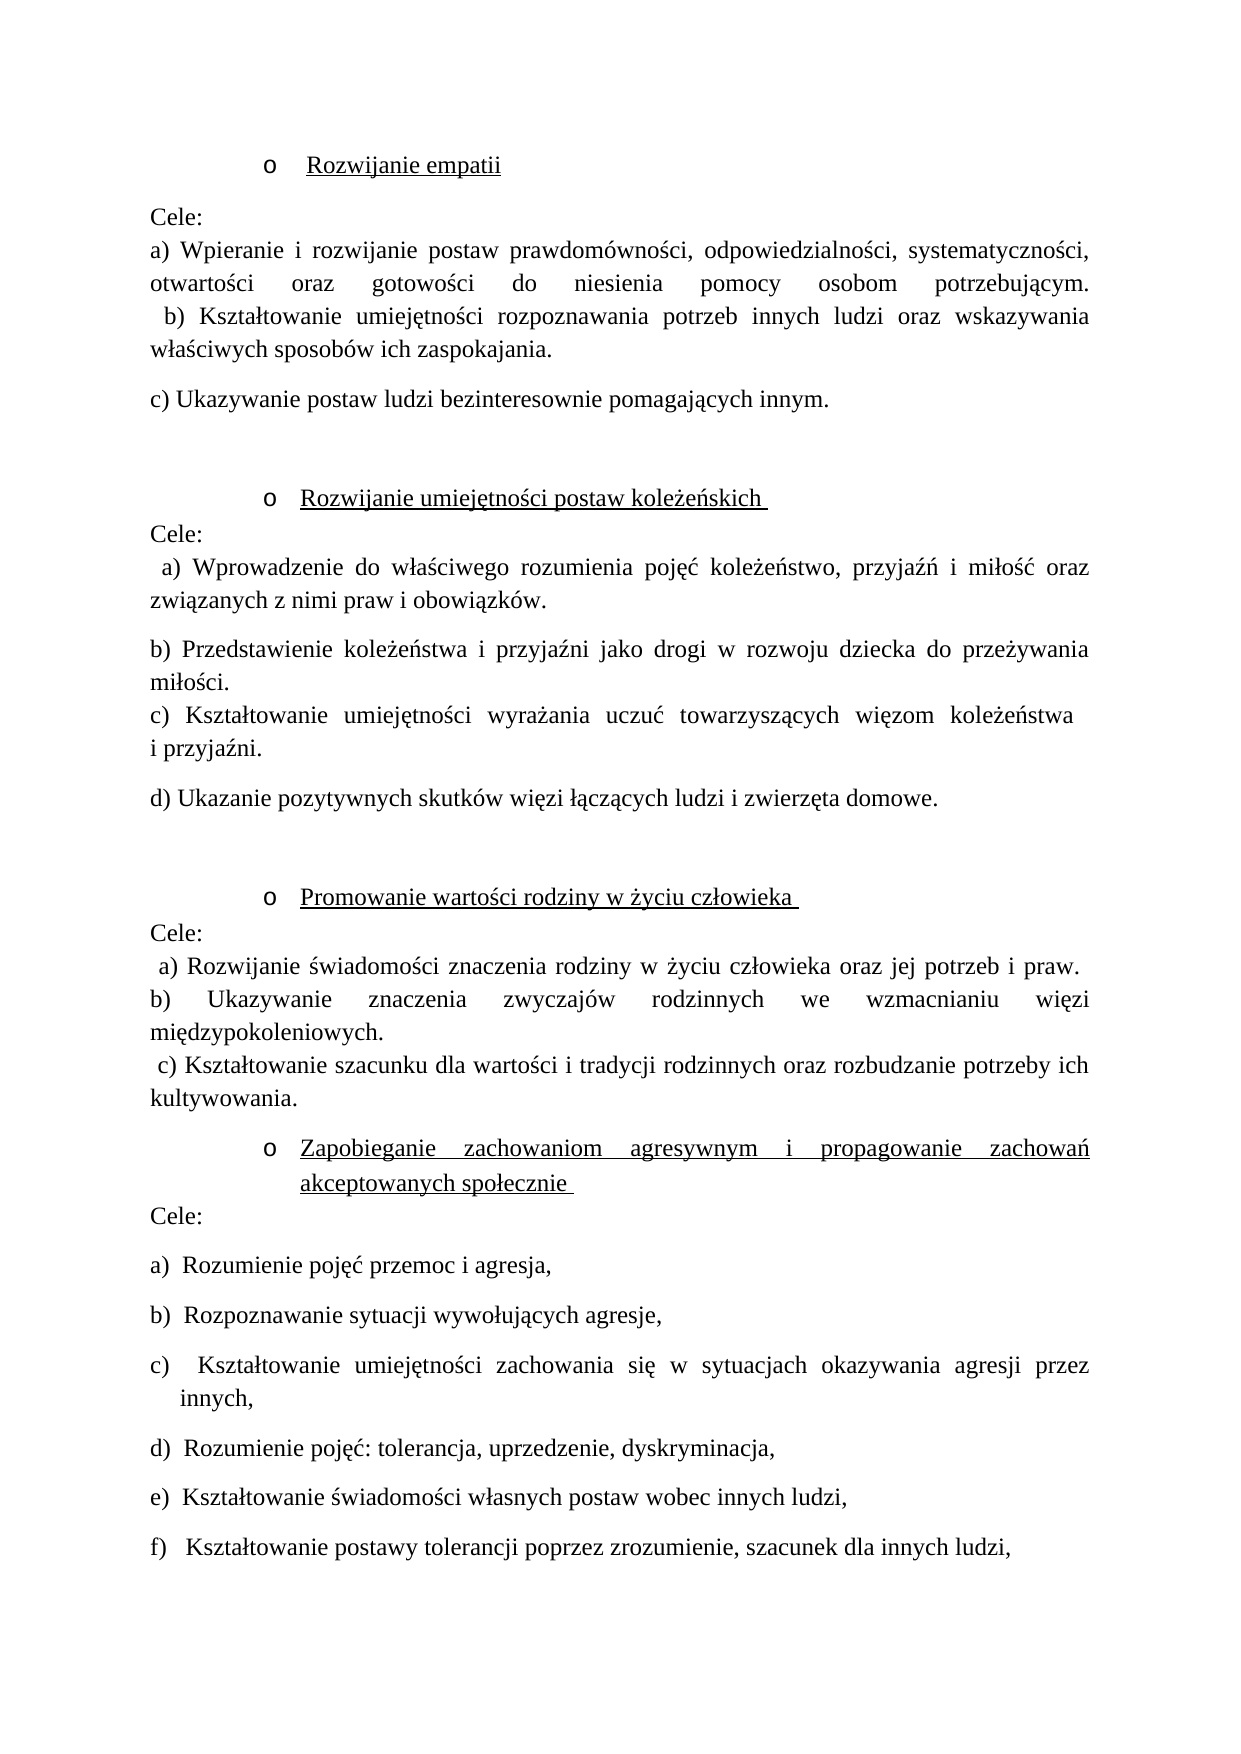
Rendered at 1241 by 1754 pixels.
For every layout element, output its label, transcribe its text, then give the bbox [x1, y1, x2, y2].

text b) Rozpoznawanie sytuacji wywołujących agresje, [150, 1300, 1090, 1329]
text a) Rozumienie pojęć przemoc i agresja, [150, 1251, 1090, 1279]
text b) Przedstawienie koleżeństwa i przyjaźni jako drogi w rozwoju dziecka do przeżywania miłości. c) Kształtowanie umiejętności wyrażania uczuć towarzyszących więzom koleżeństwa i przyjaźni. [150, 634, 1090, 762]
list Rozwijanie umiejętności postaw koleżeńskich [262, 483, 1090, 514]
text e) Kształtowanie świadomości własnych postaw wobec innych ludzi, [150, 1482, 1090, 1511]
text Cele: a) Wpieranie i rozwijanie postaw prawdomówności, odpowiedzialności, systematyczności, otwartości oraz gotowości do niesienia pomocy osobom potrzebującym. b) Kształtowanie umiejętności rozpoznawania potrzeb innych ludzi oraz wskazywania właściwych sposobów ich zaspokajania. [150, 202, 1090, 363]
text f) Kształtowanie postawy tolerancji poprzez zrozumienie, szacunek dla innych ludzi, [150, 1532, 1090, 1561]
text c) Kształtowanie umiejętności zachowania się w sytuacjach okazywania agresji przez innych, [150, 1350, 1090, 1412]
list Promowanie wartości rodziny w życiu człowieka [262, 882, 1090, 913]
list Rozwijanie empatii [262, 150, 1090, 181]
text d) Ukazanie pozytywnych skutków więzi łączących ludzi i zwierzęta domowe. [150, 783, 1090, 812]
text Cele: a) Wprowadzenie do właściwego rozumienia pojęć koleżeństwo, przyjaźń i miłość oraz związanych z nimi praw i obowiązków. [150, 519, 1090, 613]
text Cele: a) Rozwijanie świadomości znaczenia rodziny w życiu człowieka oraz jej potrzeb i praw. b) Ukazywanie znaczenia zwyczajów rodzinnych we wzmacnianiu więzi międzypokoleniowych. c) Kształtowanie szacunku dla wartości i tradycji rodzinnych oraz rozbudzanie potrzeby ich kultywowania. [150, 918, 1090, 1112]
text c) Ukazywanie postaw ludzi bezinteresownie pomagających innym. [150, 384, 1090, 413]
text Cele: [150, 1201, 1090, 1229]
text d) Rozumienie pojęć: tolerancja, uprzedzenie, dyskryminacja, [150, 1433, 1090, 1461]
list Zapobieganie zachowaniom agresywnym i propagowanie zachowań akceptowanych społecznie [262, 1133, 1090, 1197]
